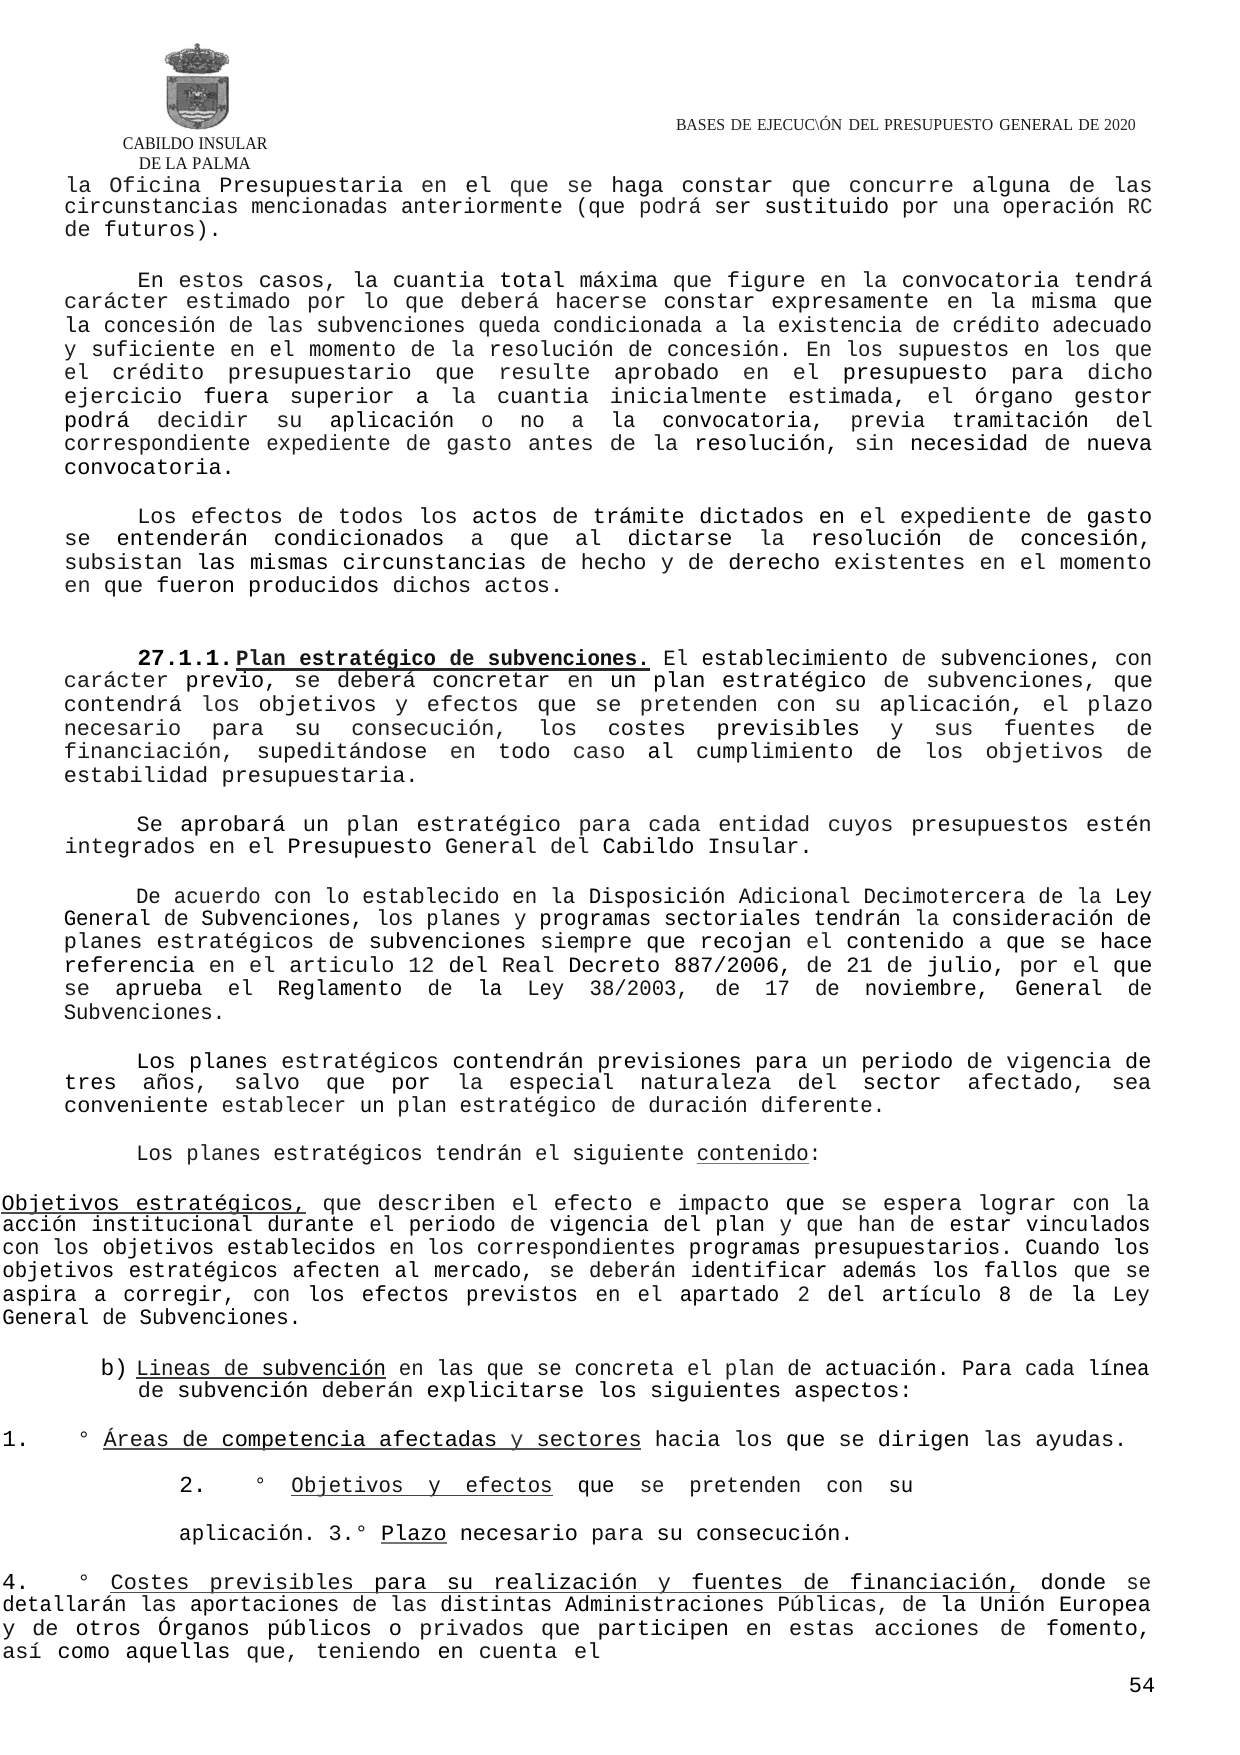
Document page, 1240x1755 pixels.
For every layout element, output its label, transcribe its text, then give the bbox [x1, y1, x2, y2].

list ° Objetivos y efectos que se pretenden con su aplicación. 3.° Plazo necesario para su consecución. [179, 1473, 913, 1547]
text Los efectos de todos los actos de trámite dictados en el expediente de gasto se entenderán condicionados a que al dictarse la resolución de concesión, subsistan las mismas circunstancias de hecho y de derecho existentes en el momento en que fueron producidos dichos actos. [64, 505, 1152, 599]
text En estos casos, la cuantia total máxima que figure en la convocatoria tendrá carácter estimado por lo que deberá hacerse constar expresamente en la misma que la concesión de las subvenciones queda condicionada a la existencia de crédito adecuado y suficiente en el momento de la resolución de concesión. En los supuestos en los que el crédito presupuestario que resulte aprobado en el presupuesto para dicho ejercicio fuera superior a la cuantia inicialmente estimada, el órgano gestor podrá decidir su aplicación o no a la convocatoria, previa tramitación del correspondiente expediente de gasto antes de la resolución, sin necesidad de nueva convocatoria. [64, 268, 1153, 481]
text la Oficina Presupuestaria en el que se haga constar que concurre alguna de las circunstancias mencionadas anteriormente (que podrá ser sustituido por una operación RC de futuros). [64, 174, 1153, 243]
list Plan estratégico de subvenciones. El establecimiento de subvenciones, con carácter previo, se deberá concretar en un plan estratégico de subvenciones, que contendrá los objetivos y efectos que se pretenden con su aplicación, el plazo necesario para su consecución, los costes previsibles y sus fuentes de financiación, supeditándose en todo caso al cumplimiento de los objetivos de estabilidad presupuestaria. [64, 646, 1153, 789]
list ° Áreas de competencia afectadas y sectores hacia los que se dirigen las ayudas. [2, 1426, 1151, 1451]
text De acuerdo con lo establecido en la Disposición Adicional Decimotercera de la Ley General de Subvenciones, los planes y programas sectoriales tendrán la consideración de planes estratégicos de subvenciones siempre que recojan el contenido a que se hace referencia en el articulo 12 del Real Decreto 887/2006, de 21 de julio, por el que se aprueba el Reglamento de la Ley 38/2003, de 17 de noviembre, General de Subvenciones. [63, 884, 1152, 1026]
text Los planes estratégicos contendrán previsiones para un periodo de vigencia de tres años, salvo que por la especial naturaleza del sector afectado, sea conveniente establecer un plan estratégico de duración diferente. [64, 1050, 1151, 1119]
list Lineas de subvención en las que se concreta el plan de actuación. Para cada línea de subvención deberán explicitarse los siguientes aspectos: [100, 1355, 1150, 1403]
picture [163, 43, 230, 130]
text Se aprobará un plan estratégico para cada entidad cuyos presupuestos estén integrados en el Presupuesto General del Cabildo Insular. [64, 813, 1152, 860]
text Los planes estratégicos tendrán el siguiente contenido: [136, 1142, 1237, 1167]
list ° Costes previsibles para su realización y fuentes de financiación, donde se detallarán las aportaciones de las distintas Administraciones Públicas, de la Unión Europea y de otros Órganos públicos o privados que participen en estas acciones de fomento, así como aquellas que, teniendo en cuenta el [2, 1570, 1151, 1665]
list Objetivos estratégicos, que describen el efecto e impacto que se espera lograr con la acción institucional durante el periodo de vigencia del plan y que han de estar vinculados con los objetivos establecidos en los correspondientes programas presupuestarios. Cuando los objetivos estratégicos afecten al mercado, se deberán identificar además los fallos que se aspira a corregir, con los efectos previstos en el apartado 2 del artículo 8 de la Ley General de Subvenciones. [0, 1191, 1150, 1331]
